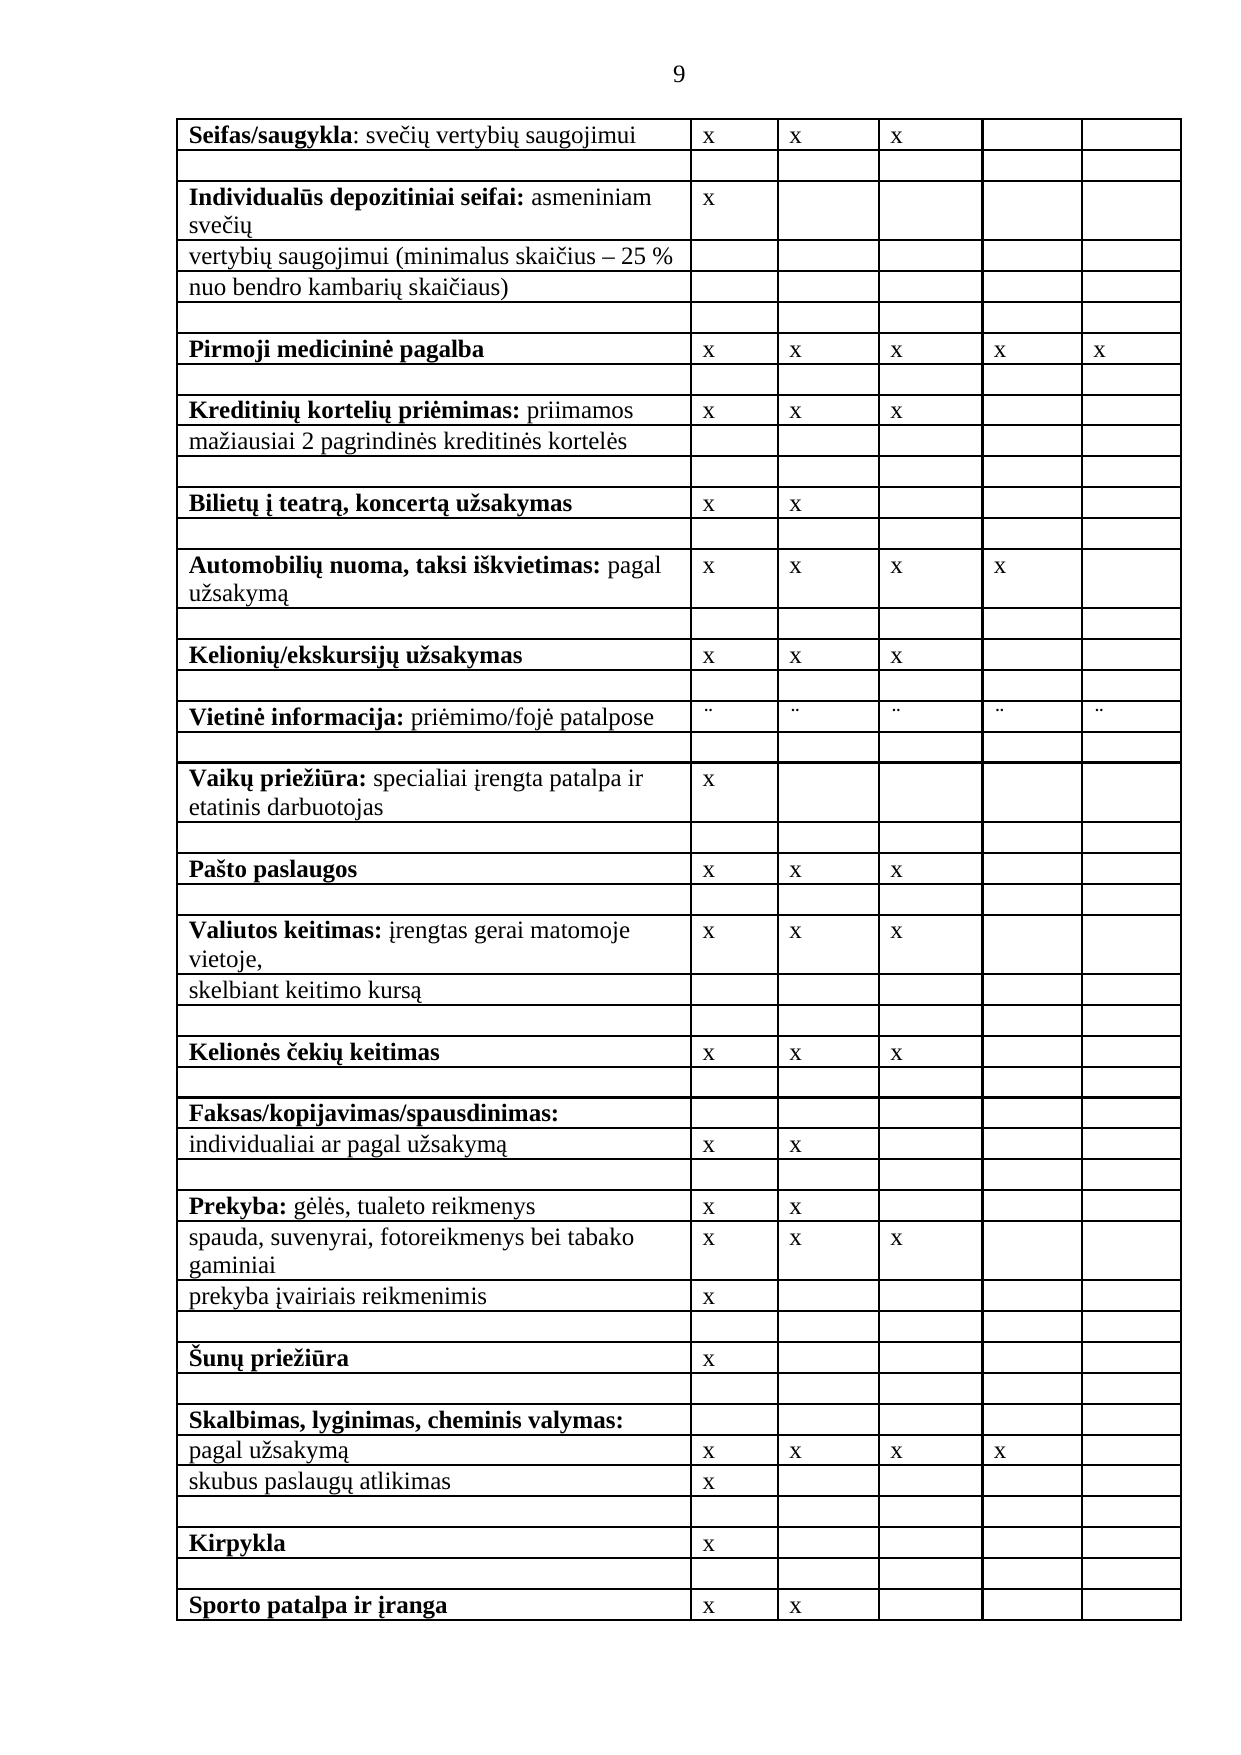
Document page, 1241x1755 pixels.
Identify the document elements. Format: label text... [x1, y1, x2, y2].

table_cell x [692, 916, 777, 973]
table_cell x [779, 854, 878, 883]
table_cell [880, 1466, 981, 1495]
table_cell [880, 241, 981, 270]
table_cell [1083, 1281, 1180, 1310]
table_cell [1083, 1343, 1180, 1372]
table_cell [984, 823, 1081, 852]
table_cell [1083, 854, 1180, 883]
table_cell ¨ [880, 702, 981, 731]
table_cell x [779, 488, 878, 517]
table_cell [984, 426, 1081, 455]
table_cell x [692, 334, 777, 363]
table_cell [984, 151, 1081, 180]
table_cell [1083, 1129, 1180, 1158]
table_cell x [692, 1191, 777, 1220]
table_cell [779, 823, 878, 852]
table_cell [984, 885, 1081, 913]
table_cell [880, 1160, 981, 1189]
table_cell [880, 1006, 981, 1035]
table_cell [692, 457, 777, 486]
table_cell [984, 1343, 1081, 1372]
table_cell [880, 1590, 981, 1618]
table_cell x [984, 1436, 1081, 1464]
table_cell [1083, 1191, 1180, 1220]
table_cell [692, 975, 777, 1004]
table_cell [178, 1068, 690, 1096]
table_cell [178, 151, 690, 180]
table_cell [880, 1497, 981, 1526]
table_cell [692, 1068, 777, 1096]
table_cell [692, 1559, 777, 1588]
table_cell [779, 519, 878, 548]
table_cell [779, 764, 878, 821]
table_cell x [692, 640, 777, 669]
table_cell x [692, 1436, 777, 1464]
table_cell [984, 182, 1081, 239]
table_cell [1083, 1312, 1180, 1341]
table_cell x [779, 1590, 878, 1618]
table_cell [1083, 1037, 1180, 1066]
table_cell [779, 365, 878, 393]
table_cell [779, 1068, 878, 1096]
table_cell [692, 1497, 777, 1526]
table_cell [692, 241, 777, 270]
table_cell [779, 1006, 878, 1035]
table_cell [1083, 764, 1180, 821]
table_cell [984, 1312, 1081, 1341]
table_cell [984, 1559, 1081, 1588]
table_cell [692, 272, 777, 301]
table_cell [779, 1374, 878, 1403]
table_cell [692, 885, 777, 913]
table_cell [178, 1312, 690, 1341]
table_cell [178, 1160, 690, 1189]
table_cell x [880, 396, 981, 424]
table_cell [178, 519, 690, 548]
table_cell [779, 1312, 878, 1341]
table_cell [779, 1528, 878, 1557]
table_cell [692, 1160, 777, 1189]
table_cell [1083, 823, 1180, 852]
table_cell x [779, 334, 878, 363]
table_cell [692, 426, 777, 455]
table_cell Automobilių nuoma, taksi iškvietimas: pagal užsakymą [178, 550, 690, 607]
table_cell [1083, 1006, 1180, 1035]
table_cell Kreditinių kortelių priėmimas: priimamos [178, 396, 690, 424]
table_cell [880, 1405, 981, 1433]
table_cell nuo bendro kambarių skaičiaus) [178, 272, 690, 301]
table_cell x [692, 1590, 777, 1618]
table_cell [984, 1466, 1081, 1495]
table_cell [984, 1037, 1081, 1066]
table_cell [880, 303, 981, 332]
table_cell [178, 1497, 690, 1526]
table_cell [692, 823, 777, 852]
table_cell [779, 272, 878, 301]
table_cell [880, 426, 981, 455]
table_cell [1083, 916, 1180, 973]
table_cell [1083, 1160, 1180, 1189]
table_cell [984, 1191, 1081, 1220]
table_cell [178, 1006, 690, 1035]
table_cell [880, 1191, 981, 1220]
table_cell x [880, 916, 981, 973]
table_cell [1083, 609, 1180, 638]
table_cell [984, 764, 1081, 821]
table_cell [779, 609, 878, 638]
table_cell [984, 975, 1081, 1004]
table_cell [984, 671, 1081, 700]
table_cell [1083, 1559, 1180, 1588]
table_cell [984, 1129, 1081, 1158]
table_cell [1083, 1222, 1180, 1279]
table_cell [984, 733, 1081, 761]
table_cell [779, 241, 878, 270]
table_cell individualiai ar pagal užsakymą [178, 1129, 690, 1158]
table_cell [984, 1281, 1081, 1310]
table_cell [1083, 1466, 1180, 1495]
table_cell Šunų priežiūra [178, 1343, 690, 1372]
table_cell [984, 241, 1081, 270]
table_cell [984, 1222, 1081, 1279]
table_cell [779, 1405, 878, 1433]
table_cell [984, 1405, 1081, 1433]
table_cell [692, 733, 777, 761]
table_cell [1083, 396, 1180, 424]
table_cell [1083, 457, 1180, 486]
table_cell [984, 488, 1081, 517]
table_cell x [779, 1222, 878, 1279]
table_cell [1083, 365, 1180, 393]
table_cell x [984, 550, 1081, 607]
table_cell [1083, 1528, 1180, 1557]
table_cell [1083, 272, 1180, 301]
table_cell Individualūs depozitiniai seifai: asmeniniam svečių [178, 182, 690, 239]
table_cell [984, 640, 1081, 669]
table_cell [880, 365, 981, 393]
table_cell [779, 733, 878, 761]
table_cell [178, 365, 690, 393]
table_cell [880, 1528, 981, 1557]
table_cell [1083, 885, 1180, 913]
table_cell [984, 396, 1081, 424]
table_cell [984, 519, 1081, 548]
table_cell x [779, 640, 878, 669]
table_cell [779, 151, 878, 180]
table_cell [880, 1129, 981, 1158]
table_cell [880, 151, 981, 180]
table_cell x [779, 550, 878, 607]
table_cell [178, 733, 690, 761]
table_cell [692, 1374, 777, 1403]
table_cell [1083, 151, 1180, 180]
table_cell x [692, 1528, 777, 1557]
table_cell [692, 303, 777, 332]
table_cell [178, 609, 690, 638]
table_cell x [692, 1129, 777, 1158]
table_cell [692, 1405, 777, 1433]
table_cell spauda, suvenyrai, fotoreikmenys bei tabako gaminiai [178, 1222, 690, 1279]
table_cell x [880, 550, 981, 607]
table_cell mažiausiai 2 pagrindinės kreditinės kortelės [178, 426, 690, 455]
table_cell [178, 885, 690, 913]
table_cell Prekyba: gėlės, tualeto reikmenys [178, 1191, 690, 1220]
table_cell x [692, 488, 777, 517]
table_cell [779, 671, 878, 700]
table_cell x [880, 640, 981, 669]
table_cell [779, 182, 878, 239]
table_cell x [779, 1129, 878, 1158]
table_cell Pašto paslaugos [178, 854, 690, 883]
table_cell [880, 671, 981, 700]
table_cell [880, 823, 981, 852]
table_cell [880, 1312, 981, 1341]
table_cell [1083, 241, 1180, 270]
table_cell Kelionių/ekskursijų užsakymas [178, 640, 690, 669]
table_cell [984, 272, 1081, 301]
table_cell Seifas/saugykla: svečių vertybių saugojimui [178, 120, 690, 149]
table_cell Sporto patalpa ir įranga [178, 1590, 690, 1618]
table_cell [880, 885, 981, 913]
table_cell x [880, 334, 981, 363]
table_cell [880, 1068, 981, 1096]
table_cell [1083, 671, 1180, 700]
table_cell x [692, 120, 777, 149]
table_cell x [880, 1436, 981, 1464]
table_cell Skalbimas, lyginimas, cheminis valymas: [178, 1405, 690, 1433]
table_cell x [692, 550, 777, 607]
table_cell [880, 1343, 981, 1372]
table_cell [880, 975, 981, 1004]
table_cell [984, 854, 1081, 883]
table_cell [779, 1160, 878, 1189]
table_cell x [880, 854, 981, 883]
table_cell ¨ [692, 702, 777, 731]
table_cell [178, 671, 690, 700]
table_cell [1083, 303, 1180, 332]
table_cell x [692, 854, 777, 883]
table_cell [1083, 1436, 1180, 1464]
table_cell [984, 1160, 1081, 1189]
table_cell Kirpykla [178, 1528, 690, 1557]
table_cell [1083, 1590, 1180, 1618]
table_cell x [779, 916, 878, 973]
table_cell [779, 1466, 878, 1495]
table_cell x [692, 1281, 777, 1310]
table_cell x [1083, 334, 1180, 363]
table_cell [178, 1559, 690, 1588]
table_cell [984, 916, 1081, 973]
table_cell x [779, 1191, 878, 1220]
table_cell [880, 488, 981, 517]
table_cell skelbiant keitimo kursą [178, 975, 690, 1004]
table_cell ¨ [779, 702, 878, 731]
table_cell x [692, 1466, 777, 1495]
table_cell [692, 365, 777, 393]
table_cell x [779, 1037, 878, 1066]
table_cell [880, 457, 981, 486]
table_cell [779, 1281, 878, 1310]
table_cell Bilietų į teatrą, koncertą užsakymas [178, 488, 690, 517]
table_cell x [779, 1436, 878, 1464]
table_cell [984, 609, 1081, 638]
table_cell vertybių saugojimui (minimalus skaičius – 25 % [178, 241, 690, 270]
table_cell [880, 1281, 981, 1310]
table_cell [984, 365, 1081, 393]
table_cell x [692, 396, 777, 424]
table_cell x [779, 396, 878, 424]
table_cell [1083, 1068, 1180, 1096]
table_cell [880, 1559, 981, 1588]
table_cell [1083, 1405, 1180, 1433]
table_cell [880, 1099, 981, 1127]
table_cell [984, 1497, 1081, 1526]
table_cell prekyba įvairiais reikmenimis [178, 1281, 690, 1310]
table_cell [779, 1559, 878, 1588]
table_cell [1083, 1374, 1180, 1403]
table_cell [692, 1006, 777, 1035]
table_cell [178, 303, 690, 332]
table_cell [880, 272, 981, 301]
table_cell [880, 733, 981, 761]
table_cell [1083, 519, 1180, 548]
table_cell [880, 764, 981, 821]
table_cell x [880, 1222, 981, 1279]
table_cell [692, 609, 777, 638]
table_cell ¨ [984, 702, 1081, 731]
table_cell [692, 671, 777, 700]
table_cell x [692, 1037, 777, 1066]
table_cell [692, 1099, 777, 1127]
table_cell Vietinė informacija: priėmimo/fojė patalpose [178, 702, 690, 731]
table_cell [1083, 120, 1180, 149]
table_cell x [984, 334, 1081, 363]
table_cell [779, 457, 878, 486]
table_cell [1083, 733, 1180, 761]
table_cell [880, 1374, 981, 1403]
table_cell x [779, 120, 878, 149]
table_cell [1083, 426, 1180, 455]
table_cell [779, 426, 878, 455]
table_cell [692, 151, 777, 180]
table_cell ¨ [1083, 702, 1180, 731]
table_cell [984, 1099, 1081, 1127]
table_cell [880, 519, 981, 548]
table_cell [779, 975, 878, 1004]
table_cell [984, 303, 1081, 332]
table_cell [1083, 975, 1180, 1004]
table_cell [984, 457, 1081, 486]
table_cell [984, 1374, 1081, 1403]
table_cell [178, 457, 690, 486]
table_cell x [880, 120, 981, 149]
table_cell Valiutos keitimas: įrengtas gerai matomoje vietoje, [178, 916, 690, 973]
table_cell [1083, 640, 1180, 669]
table_cell [779, 1099, 878, 1127]
table_cell [779, 303, 878, 332]
table_cell [984, 1528, 1081, 1557]
table_cell Faksas/kopijavimas/spausdinimas: [178, 1099, 690, 1127]
table_cell Vaikų priežiūra: specialiai įrengta patalpa ir etatinis darbuotojas [178, 764, 690, 821]
table_cell [984, 120, 1081, 149]
table_cell [984, 1590, 1081, 1618]
table_cell [1083, 182, 1180, 239]
table_cell x [692, 182, 777, 239]
table_cell skubus paslaugų atlikimas [178, 1466, 690, 1495]
table_cell [779, 1343, 878, 1372]
table_cell [178, 1374, 690, 1403]
table_cell [1083, 550, 1180, 607]
table_cell Pirmoji medicininė pagalba [178, 334, 690, 363]
table_cell [1083, 488, 1180, 517]
table_cell [880, 182, 981, 239]
table_cell [692, 519, 777, 548]
table_cell [779, 885, 878, 913]
table_cell [984, 1006, 1081, 1035]
table_cell [984, 1068, 1081, 1096]
table_cell x [692, 1343, 777, 1372]
table_cell Kelionės čekių keitimas [178, 1037, 690, 1066]
table_cell pagal užsakymą [178, 1436, 690, 1464]
table_cell [779, 1497, 878, 1526]
table_cell [1083, 1099, 1180, 1127]
table_cell x [692, 1222, 777, 1279]
table_cell [1083, 1497, 1180, 1526]
table_cell [692, 1312, 777, 1341]
table_cell [880, 609, 981, 638]
table_cell x [880, 1037, 981, 1066]
table_cell x [692, 764, 777, 821]
table_cell [178, 823, 690, 852]
